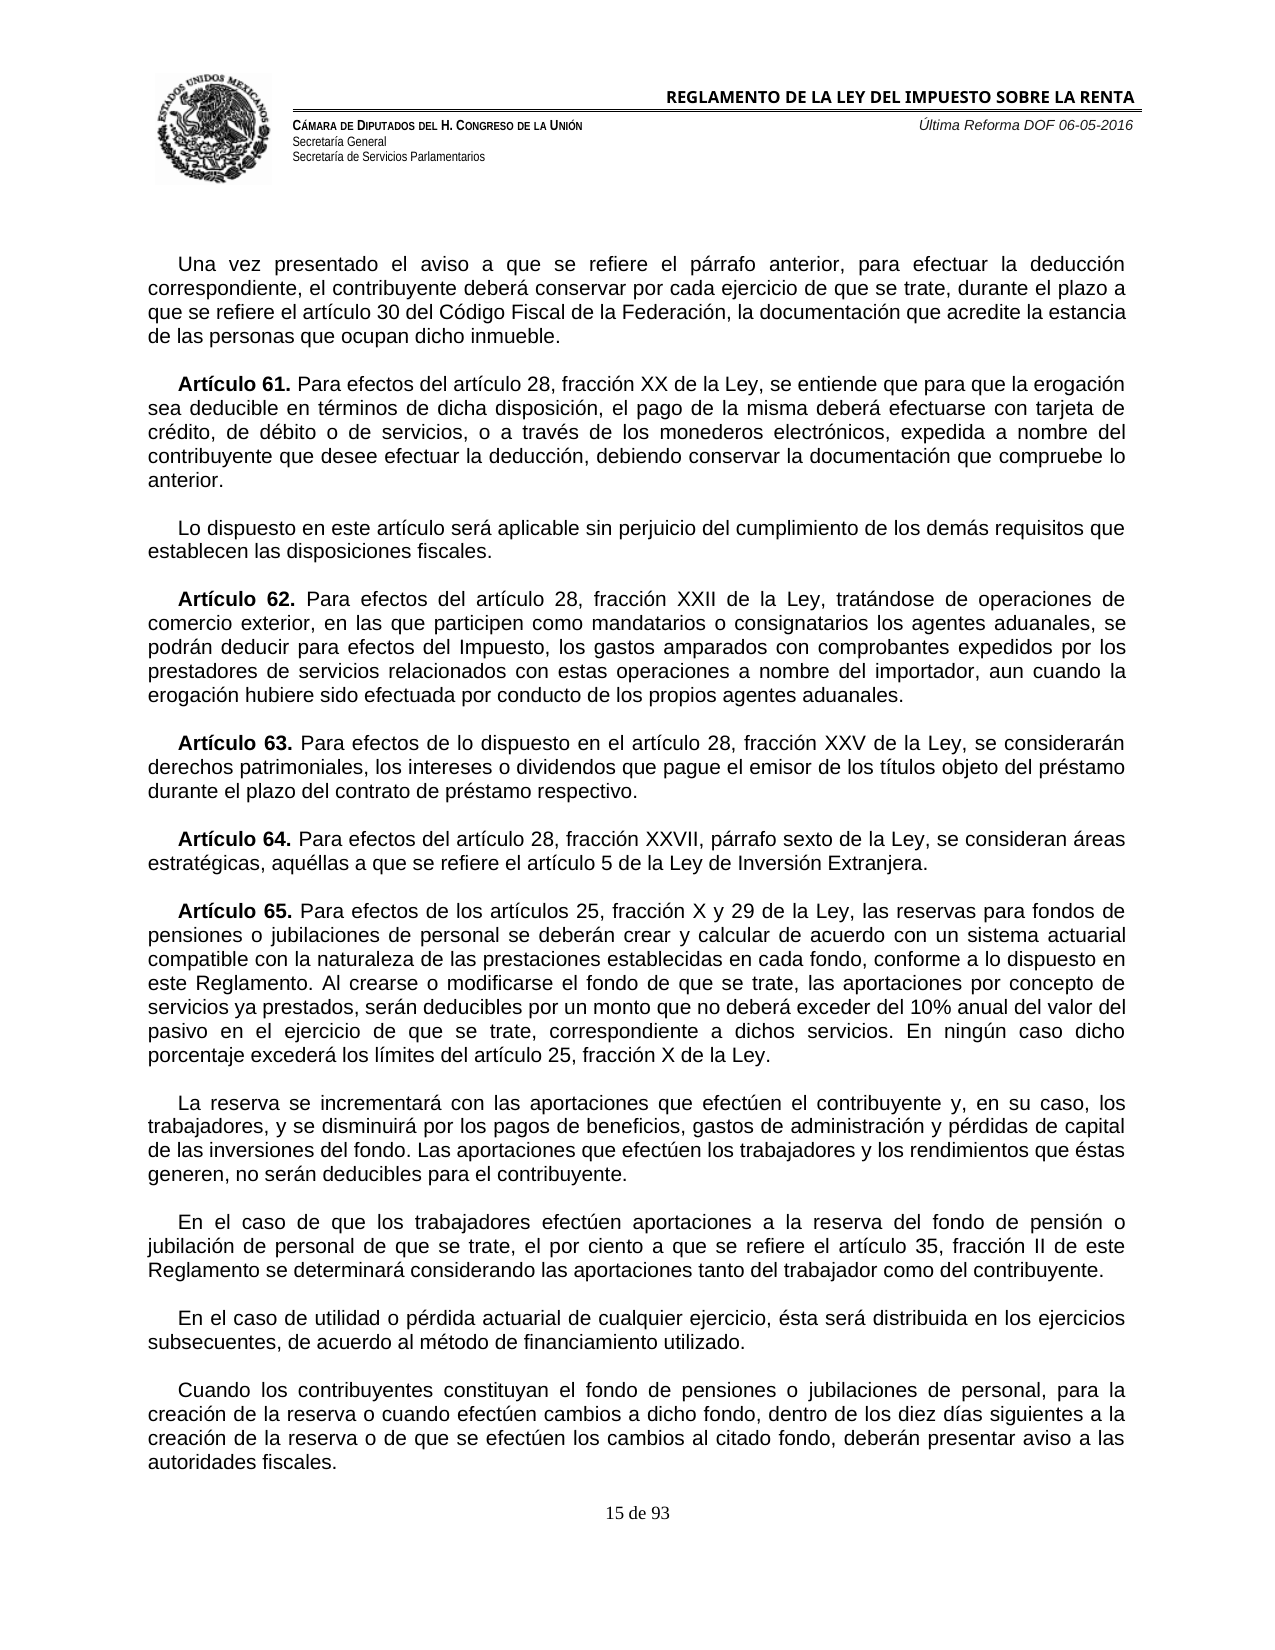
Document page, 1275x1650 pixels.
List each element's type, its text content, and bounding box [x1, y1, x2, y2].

text Lo dispuesto en este artículo será aplicable sin perjuicio del cumplimiento de los demás requisitos que establecen las disposiciones fiscales. [148, 515, 1127, 563]
text Cuando los contribuyentes constituyan el fondo de pensiones o jubilaciones de personal, para la creación de la reserva o cuando efectúen cambios a dicho fondo, dentro de los diez días siguientes a la creación de la reserva o de que se efectúen los cambios al citado fondo, deberán presentar aviso a las autoridades fiscales. [148, 1378, 1127, 1474]
text Artículo 65. Para efectos de los artículos 25, fracción X y 29 de la Ley, las reservas para fondos de pensiones o jubilaciones de personal se deberán crear y calcular de acuerdo con un sistema actuarial compatible con la naturaleza de las prestaciones establecidas en cada fondo, conforme a lo dispuesto en este Reglamento. Al crearse o modificarse el fondo de que se trate, las aportaciones por concepto de servicios ya prestados, serán deducibles por un monto que no deberá exceder del 10% anual del valor del pasivo en el ejercicio de que se trate, correspondiente a dichos servicios. En ningún caso dicho porcentaje excederá los límites del artículo 25, fracción X de la Ley. [148, 899, 1127, 1066]
text En el caso de que los trabajadores efectúen aportaciones a la reserva del fondo de pensión o jubilación de personal de que se trate, el por ciento a que se refiere el artículo 35, fracción II de este Reglamento se determinará considerando las aportaciones tanto del trabajador como del contribuyente. [148, 1210, 1127, 1282]
text Artículo 63. Para efectos de lo dispuesto en el artículo 28, fracción XXV de la Ley, se considerarán derechos patrimoniales, los intereses o dividendos que pague el emisor de los títulos objeto del préstamo durante el plazo del contrato de préstamo respectivo. [148, 731, 1127, 803]
text Artículo 62. Para efectos del artículo 28, fracción XXII de la Ley, tratándose de operaciones de comercio exterior, en las que participen como mandatarios o consignatarios los agentes aduanales, se podrán deducir para efectos del Impuesto, los gastos amparados con comprobantes expedidos por los prestadores de servicios relacionados con estas operaciones a nombre del importador, aun cuando la erogación hubiere sido efectuada por conducto de los propios agentes aduanales. [148, 587, 1127, 707]
text Una vez presentado el aviso a que se refiere el párrafo anterior, para efectuar la deducción correspondiente, el contribuyente deberá conservar por cada ejercicio de que se trate, durante el plazo a que se refiere el artículo 30 del Código Fiscal de la Federación, la documentación que acredite la estancia de las personas que ocupan dicho inmueble. [148, 252, 1127, 348]
text Artículo 61. Para efectos del artículo 28, fracción XX de la Ley, se entiende que para que la erogación sea deducible en términos de dicha disposición, el pago de la misma deberá efectuarse con tarjeta de crédito, de débito o de servicios, o a través de los monederos electrónicos, expedida a nombre del contribuyente que desee efectuar la deducción, debiendo conservar la documentación que compruebe lo anterior. [148, 372, 1127, 491]
text En el caso de utilidad o pérdida actuarial de cualquier ejercicio, ésta será distribuida en los ejercicios subsecuentes, de acuerdo al método de financiamiento utilizado. [148, 1306, 1127, 1354]
text Artículo 64. Para efectos del artículo 28, fracción XXVII, párrafo sexto de la Ley, se consideran áreas estratégicas, aquéllas a que se refiere el artículo 5 de la Ley de Inversión Extranjera. [148, 827, 1127, 875]
text La reserva se incrementará con las aportaciones que efectúen el contribuyente y, en su caso, los trabajadores, y se disminuirá por los pagos de beneficios, gastos de administración y pérdidas de capital de las inversiones del fondo. Las aportaciones que efectúen los trabajadores y los rendimientos que éstas generen, no serán deducibles para el contribuyente. [148, 1090, 1127, 1186]
